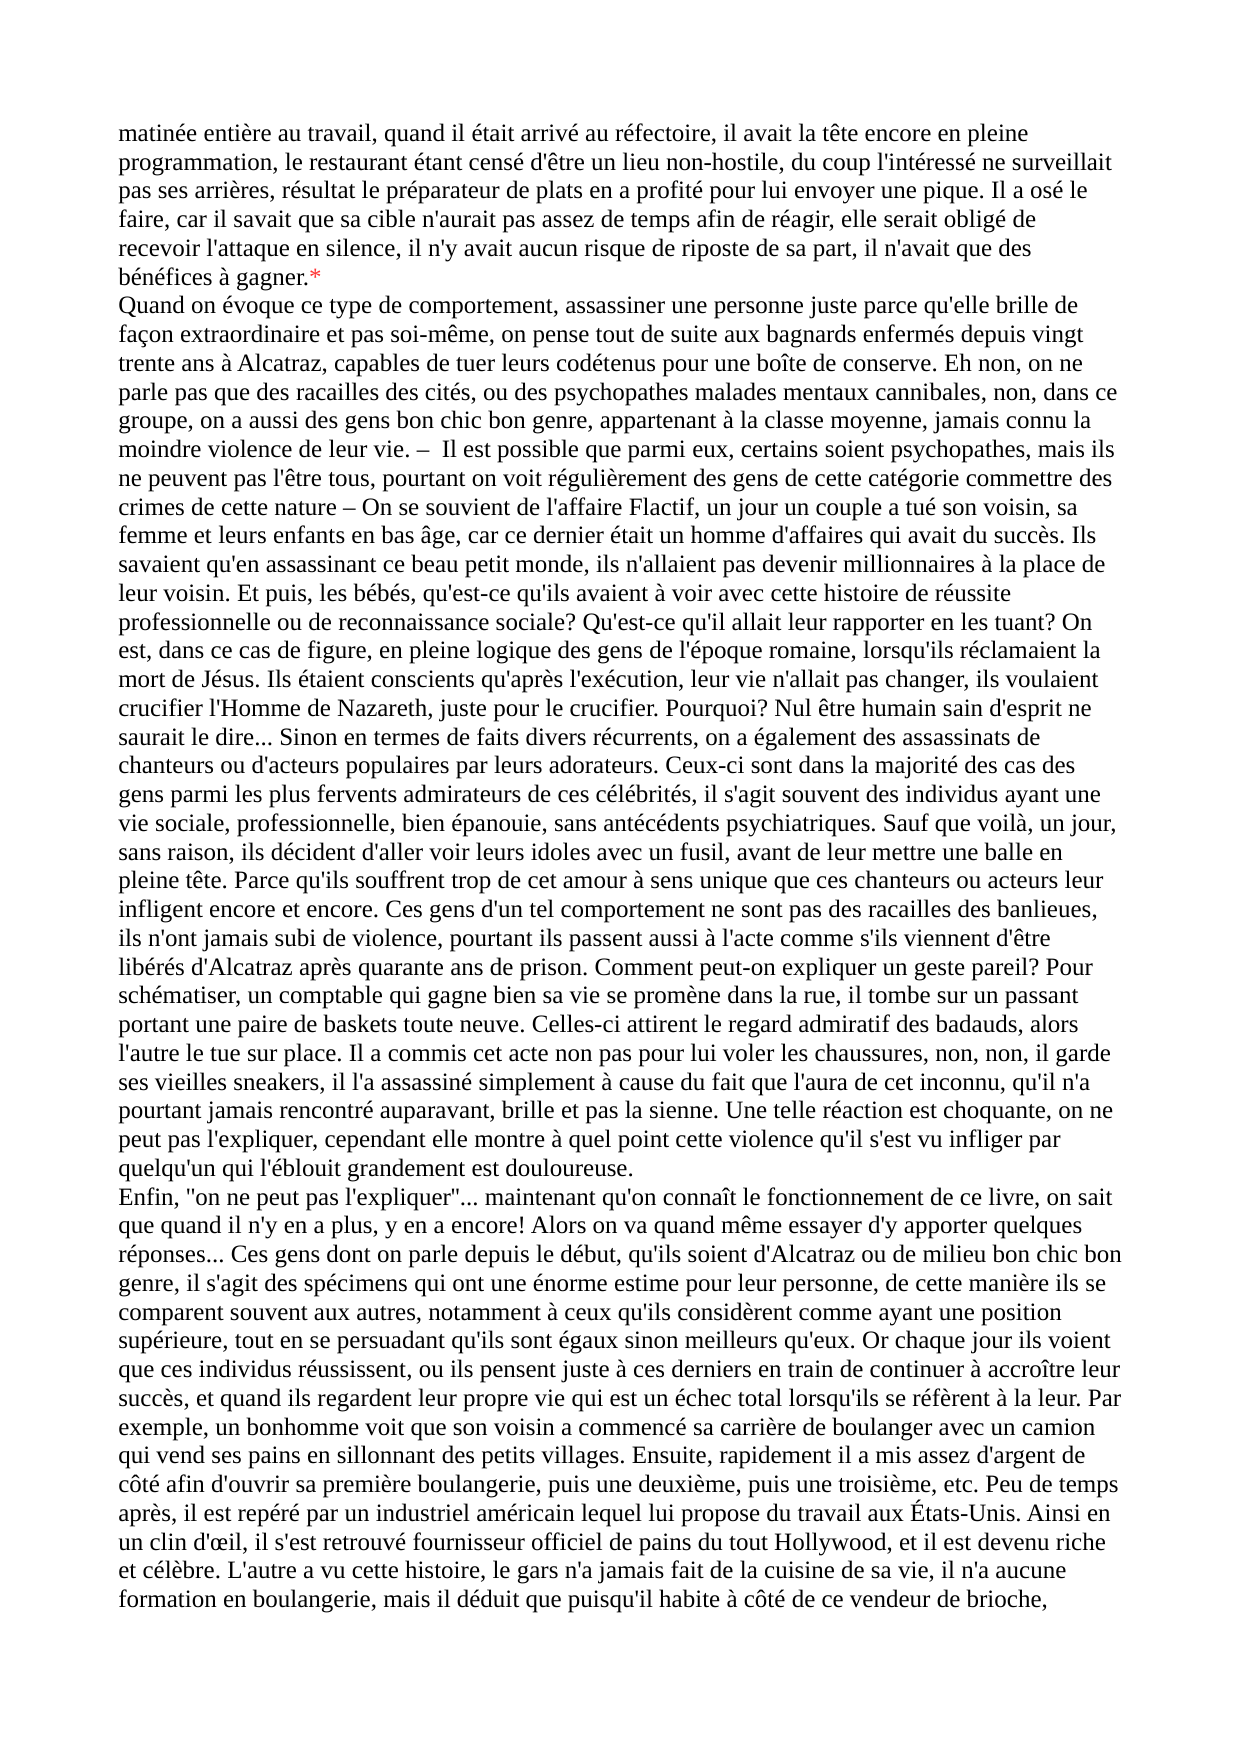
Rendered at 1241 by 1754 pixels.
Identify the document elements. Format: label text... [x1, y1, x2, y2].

text Enfin, ''on ne peut pas l'expliquer''... maintenant qu'on connaît le fonctionnement de ce livre, on sait que quand il n'y en a plus, y en a encore! Alors on va quand même essayer d'y apporter quelques réponses... Ces gens dont on parle depuis le début, qu'ils soient d'Alcatraz ou de milieu bon chic bon genre, il s'agit des spécimens qui ont une énorme estime pour leur personne, de cette manière ils se comparent souvent aux autres, notamment à ceux qu'ils considèrent comme ayant une position supérieure, tout en se persuadant qu'ils sont égaux sinon meilleurs qu'eux. Or chaque jour ils voient que ces individus réussissent, ou ils pensent juste à ces derniers en train de continuer à accroître leur succès, et quand ils regardent leur propre vie qui est un échec total lorsqu'ils se réfèrent à la leur. Par exemple, un bonhomme voit que son voisin a commencé sa carrière de boulanger avec un camion qui vend ses pains en sillonnant des petits villages. Ensuite, rapidement il a mis assez d'argent de côté afin d'ouvrir sa première boulangerie, puis une deuxième, puis une troisième, etc. Peu de temps après, il est repéré par un industriel américain lequel lui propose du travail aux États-Unis. Ainsi en un clin d'œil, il s'est retrouvé fournisseur officiel de pains du tout Hollywood, et il est devenu riche et célèbre. L'autre a vu cette histoire, le gars n'a jamais fait de la cuisine de sa vie, il n'a aucune formation en boulangerie, mais il déduit que puisqu'il habite à côté de ce vendeur de brioche, [118, 1182, 1122, 1613]
text Quand on évoque ce type de comportement, assassiner une personne juste parce qu'elle brille de façon extraordinaire et pas soi-même, on pense tout de suite aux bagnards enfermés depuis vingt trente ans à Alcatraz, capables de tuer leurs codétenus pour une boîte de conserve. Eh non, on ne parle pas que des racailles des cités, ou des psychopathes malades mentaux cannibales, non, dans ce groupe, on a aussi des gens bon chic bon genre, appartenant à la classe moyenne, jamais connu la moindre violence de leur vie. – Il est possible que parmi eux, certains soient psychopathes, mais ils ne peuvent pas l'être tous, pourtant on voit régulièrement des gens de cette catégorie commettre des crimes de cette nature – On se souvient de l'affaire Flactif, un jour un couple a tué son voisin, sa femme et leurs enfants en bas âge, car ce dernier était un homme d'affaires qui avait du succès. Ils savaient qu'en assassinant ce beau petit monde, ils n'allaient pas devenir millionnaires à la place de leur voisin. Et puis, les bébés, qu'est-ce qu'ils avaient à voir avec cette histoire de réussite professionnelle ou de reconnaissance sociale? Qu'est-ce qu'il allait leur rapporter en les tuant? On est, dans ce cas de figure, en pleine logique des gens de l'époque romaine, lorsqu'ils réclamaient la mort de Jésus. Ils étaient conscients qu'après l'exécution, leur vie n'allait pas changer, ils voulaient crucifier l'Homme de Nazareth, juste pour le crucifier. Pourquoi? Nul être humain sain d'esprit ne saurait le dire... Sinon en termes de faits divers récurrents, on a également des assassinats de chanteurs ou d'acteurs populaires par leurs adorateurs. Ceux-ci sont dans la majorité des cas des gens parmi les plus fervents admirateurs de ces célébrités, il s'agit souvent des individus ayant une vie sociale, professionnelle, bien épanouie, sans antécédents psychiatriques. Sauf que voilà, un jour, sans raison, ils décident d'aller voir leurs idoles avec un fusil, avant de leur mettre une balle en pleine tête. Parce qu'ils souffrent trop de cet amour à sens unique que ces chanteurs ou acteurs leur infligent encore et encore. Ces gens d'un tel comportement ne sont pas des racailles des banlieues, ils n'ont jamais subi de violence, pourtant ils passent aussi à l'acte comme s'ils viennent d'être libérés d'Alcatraz après quarante ans de prison. Comment peut-on expliquer un geste pareil? Pour schématiser, un comptable qui gagne bien sa vie se promène dans la rue, il tombe sur un passant portant une paire de baskets toute neuve. Celles-ci attirent le regard admiratif des badauds, alors l'autre le tue sur place. Il a commis cet acte non pas pour lui voler les chaussures, non, non, il garde ses vieilles sneakers, il l'a assassiné simplement à cause du fait que l'aura de cet inconnu, qu'il n'a pourtant jamais rencontré auparavant, brille et pas la sienne. Une telle réaction est choquante, on ne peut pas l'expliquer, cependant elle montre à quel point cette violence qu'il s'est vu infliger par quelqu'un qui l'éblouit grandement est douloureuse. [118, 291, 1122, 1182]
text matinée entière au travail, quand il était arrivé au réfectoire, il avait la tête encore en pleine programmation, le restaurant étant censé d'être un lieu non-hostile, du coup l'intéressé ne surveillait pas ses arrières, résultat le préparateur de plats en a profité pour lui envoyer une pique. Il a osé le faire, car il savait que sa cible n'aurait pas assez de temps afin de réagir, elle serait obligé de recevoir l'attaque en silence, il n'y avait aucun risque de riposte de sa part, il n'avait que des bénéfices à gagner.* [118, 118, 1122, 291]
